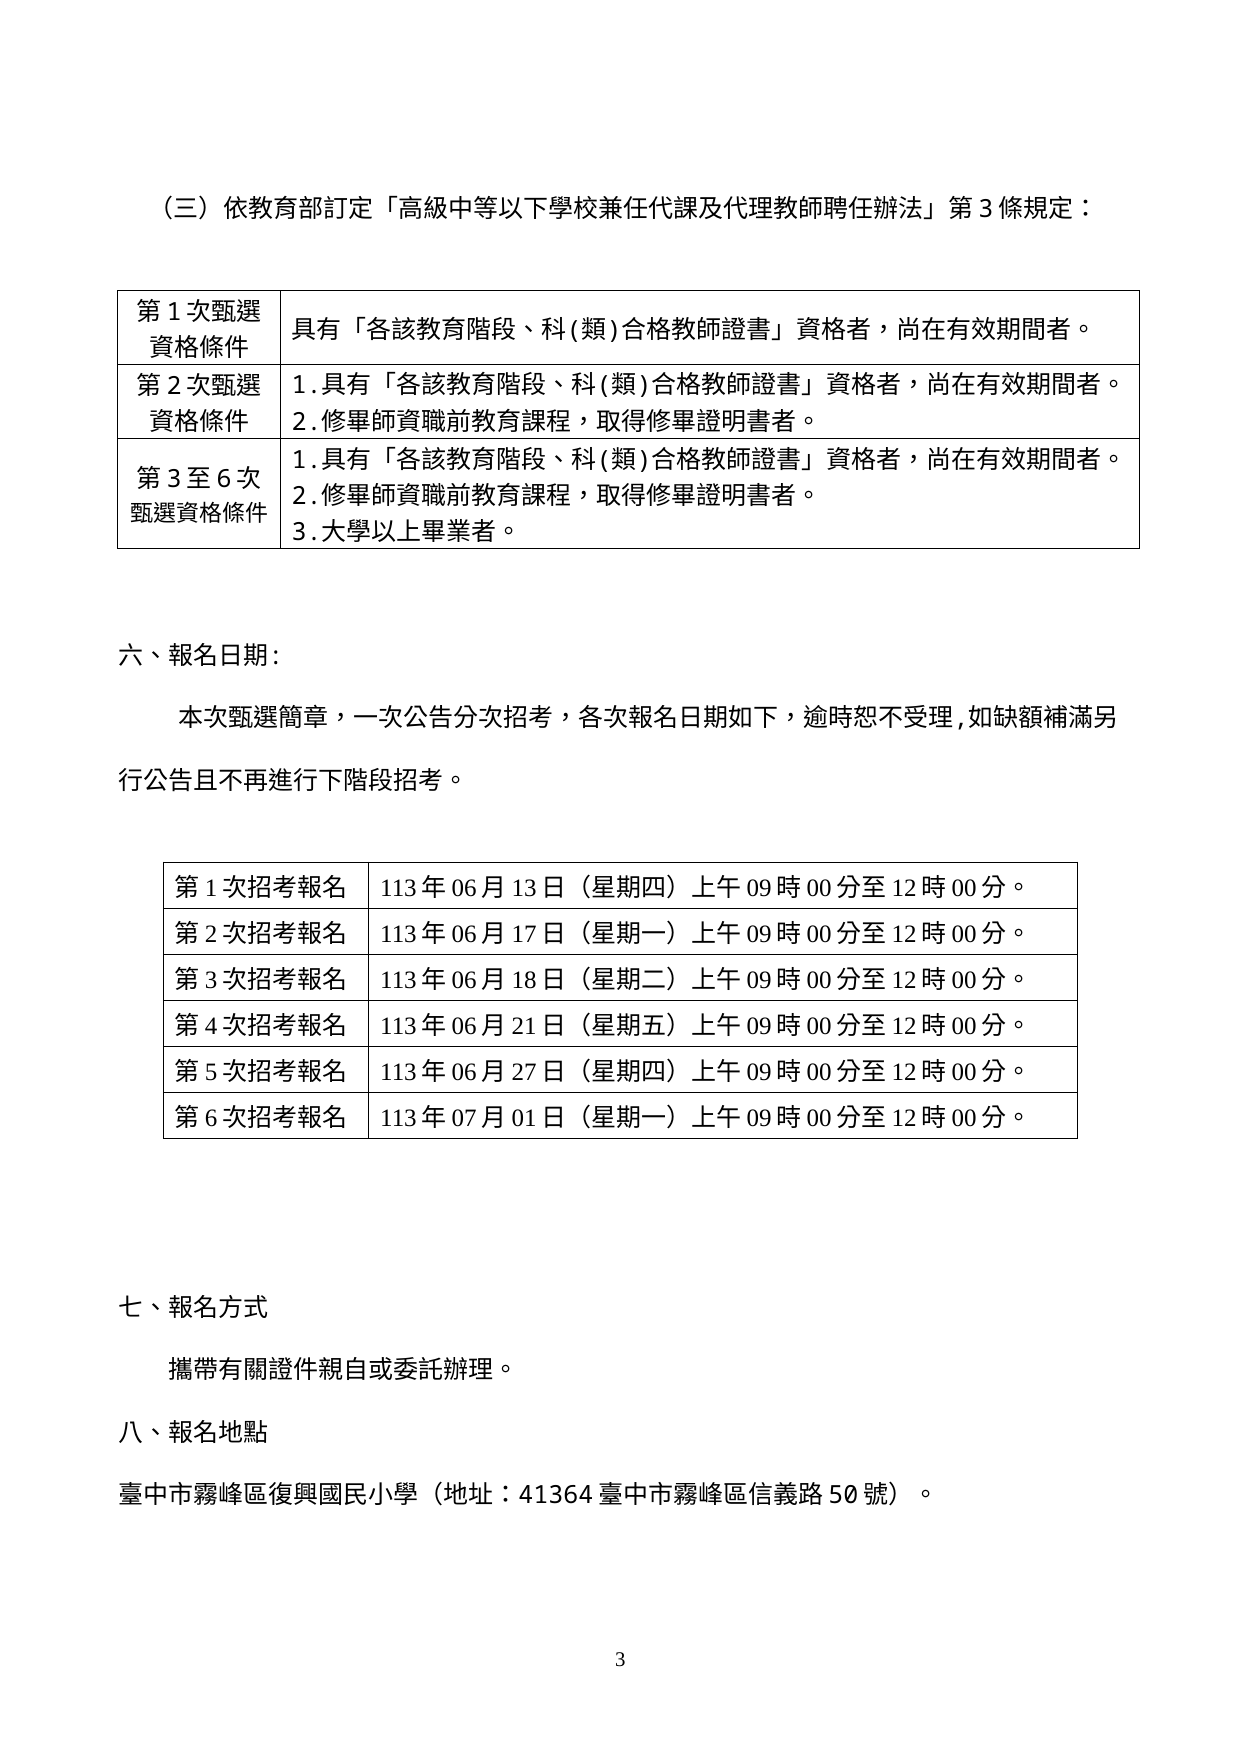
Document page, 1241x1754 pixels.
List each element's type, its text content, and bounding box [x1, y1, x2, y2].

table_cell 第4次招考報名 [164, 1001, 368, 1046]
table_cell 第3至6次 甄選資格條件 [118, 439, 280, 548]
table_cell 113年07月01日（星期一）上午09時00分至12時00分。 [369, 1093, 1077, 1138]
table_cell 113年06月17日（星期一）上午09時00分至12時00分。 [369, 909, 1077, 954]
table_cell 第3次招考報名 [164, 955, 368, 1000]
table_cell 113年06月21日（星期五）上午09時00分至12時00分。 [369, 1001, 1077, 1046]
table_header 113年06月13日（星期四）上午09時00分至12時00分。 [369, 863, 1077, 908]
table_cell 113年06月18日（星期二）上午09時00分至12時00分。 [369, 955, 1077, 1000]
table_cell 第2次甄選 資格條件 [118, 365, 280, 438]
text 七、報名方式 攜帶有關證件親自或委託辦理。 [118, 1264, 1122, 1389]
table_cell 第2次招考報名 [164, 909, 368, 954]
text 本次甄選簡章，一次公告分次招考，各次報名日期如下，逾時恕不受理,如缺額補滿另行公告且不再進行下階段招考。 [118, 674, 1122, 799]
text 六、報名日期: [118, 612, 1122, 674]
table_cell 第5次招考報名 [164, 1047, 368, 1092]
table_cell 1.具有「各該教育階段、科(類)合格教師證書」資格者，尚在有效期間者。 2.修畢師資職前教育課程，取得修畢證明書者。 3.大學以上畢業者。 [281, 439, 1139, 548]
text （三）依教育部訂定「高級中等以下學校兼任代課及代理教師聘任辦法」第3條規定： [118, 165, 1122, 228]
text 八、報名地點 臺中市霧峰區復興國民小學（地址：41364臺中市霧峰區信義路50號）。 [118, 1389, 1122, 1514]
table_cell 1.具有「各該教育階段、科(類)合格教師證書」資格者，尚在有效期間者。 2.修畢師資職前教育課程，取得修畢證明書者。 [281, 365, 1139, 438]
table_cell 第6次招考報名 [164, 1093, 368, 1138]
table_cell 113年06月27日（星期四）上午09時00分至12時00分。 [369, 1047, 1077, 1092]
table_header 第1次招考報名 [164, 863, 368, 908]
table_header 具有「各該教育階段、科(類)合格教師證書」資格者，尚在有效期間者。 [281, 291, 1139, 364]
table_header 第1次甄選 資格條件 [118, 291, 280, 364]
